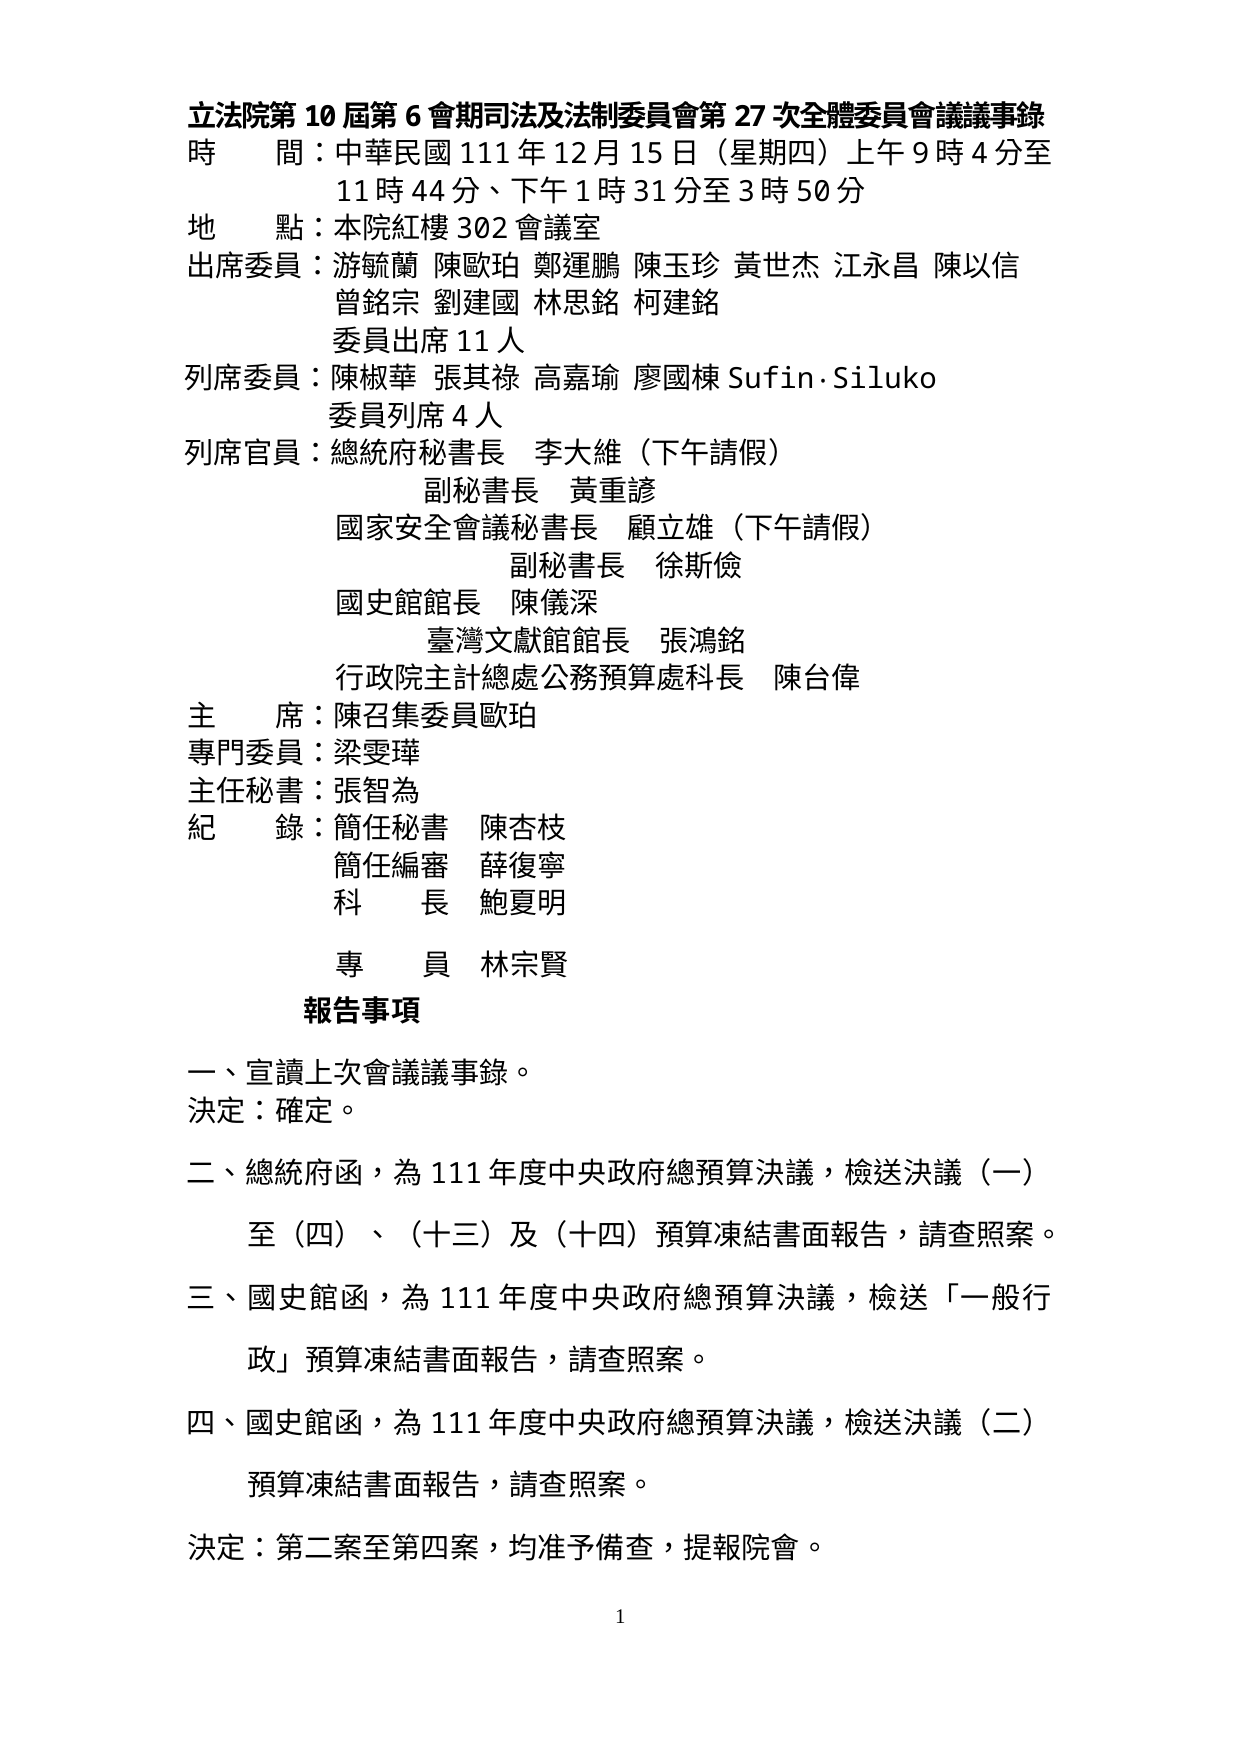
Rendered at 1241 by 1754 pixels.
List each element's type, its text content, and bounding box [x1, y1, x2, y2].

text 曾銘宗 劉建國 林思銘 柯建銘 [333, 284, 1053, 321]
text 國家安全會議秘書長 顧立雄（下午請假） [329, 509, 1053, 546]
text 主 席：陳召集委員歐珀 [187, 696, 1053, 734]
text 國史館館長 陳儀深 [329, 584, 1053, 621]
text 臺灣文獻館館長 張鴻銘 [329, 621, 1053, 659]
text 科 長 鮑夏明 [187, 884, 1053, 921]
text 行政院主計總處公務預算處科長 陳台偉 [329, 659, 1053, 696]
text 副秘書長 黃重諺 [329, 471, 1053, 509]
text 一、宣讀上次會議議事錄。 [187, 1029, 1053, 1091]
text 出席委員：游毓蘭 陳歐珀 鄭運鵬 陳玉珍 黃世杰 江永昌 陳以信 [186, 246, 1053, 284]
text 列席官員：總統府秘書長 李大維（下午請假） [184, 434, 1053, 471]
text 委員列席4人 [187, 396, 1053, 434]
text 專門委員：梁雯璍 [187, 734, 1053, 771]
text 紀 錄：簡任秘書 陳杏枝 [187, 809, 1053, 846]
text 委員出席11人 [329, 321, 1053, 359]
text 專 員 林宗賢 [187, 921, 1053, 984]
text 主任秘書：張智為 [187, 771, 1053, 809]
text 副秘書長 徐斯儉 [329, 546, 1053, 584]
text 時 間：中華民國111年12月15日（星期四）上午9時4分至11時44分、下午1時31分至3時50分 [187, 134, 1053, 209]
text 列席委員：陳椒華 張其祿 高嘉瑜 廖國棟Sufin‧Siluko [184, 359, 1053, 396]
text 立法院第10屆第6會期司法及法制委員會第27次全體委員會議議事錄 [187, 96, 1053, 134]
text 三、國史館函，為111年度中央政府總預算決議，檢送「一般行政」預算凍結書面報告，請查照案。 [186, 1254, 1053, 1379]
text 簡任編審 薛復寧 [187, 846, 1053, 884]
text 決定：確定。 [187, 1091, 1053, 1129]
text 決定：第二案至第四案，均准予備查，提報院會。 [187, 1504, 1053, 1566]
text 四、國史館函，為111年度中央政府總預算決議，檢送決議（二）預算凍結書面報告，請查照案。 [186, 1379, 1053, 1504]
text 二、總統府函，為111年度中央政府總預算決議，檢送決議（一）至（四）、（十三）及（十四）預算凍結書面報告，請查照案。 [186, 1129, 1053, 1254]
text 地 點：本院紅樓302會議室 [187, 209, 1053, 246]
text 報告事項 [187, 991, 1053, 1029]
